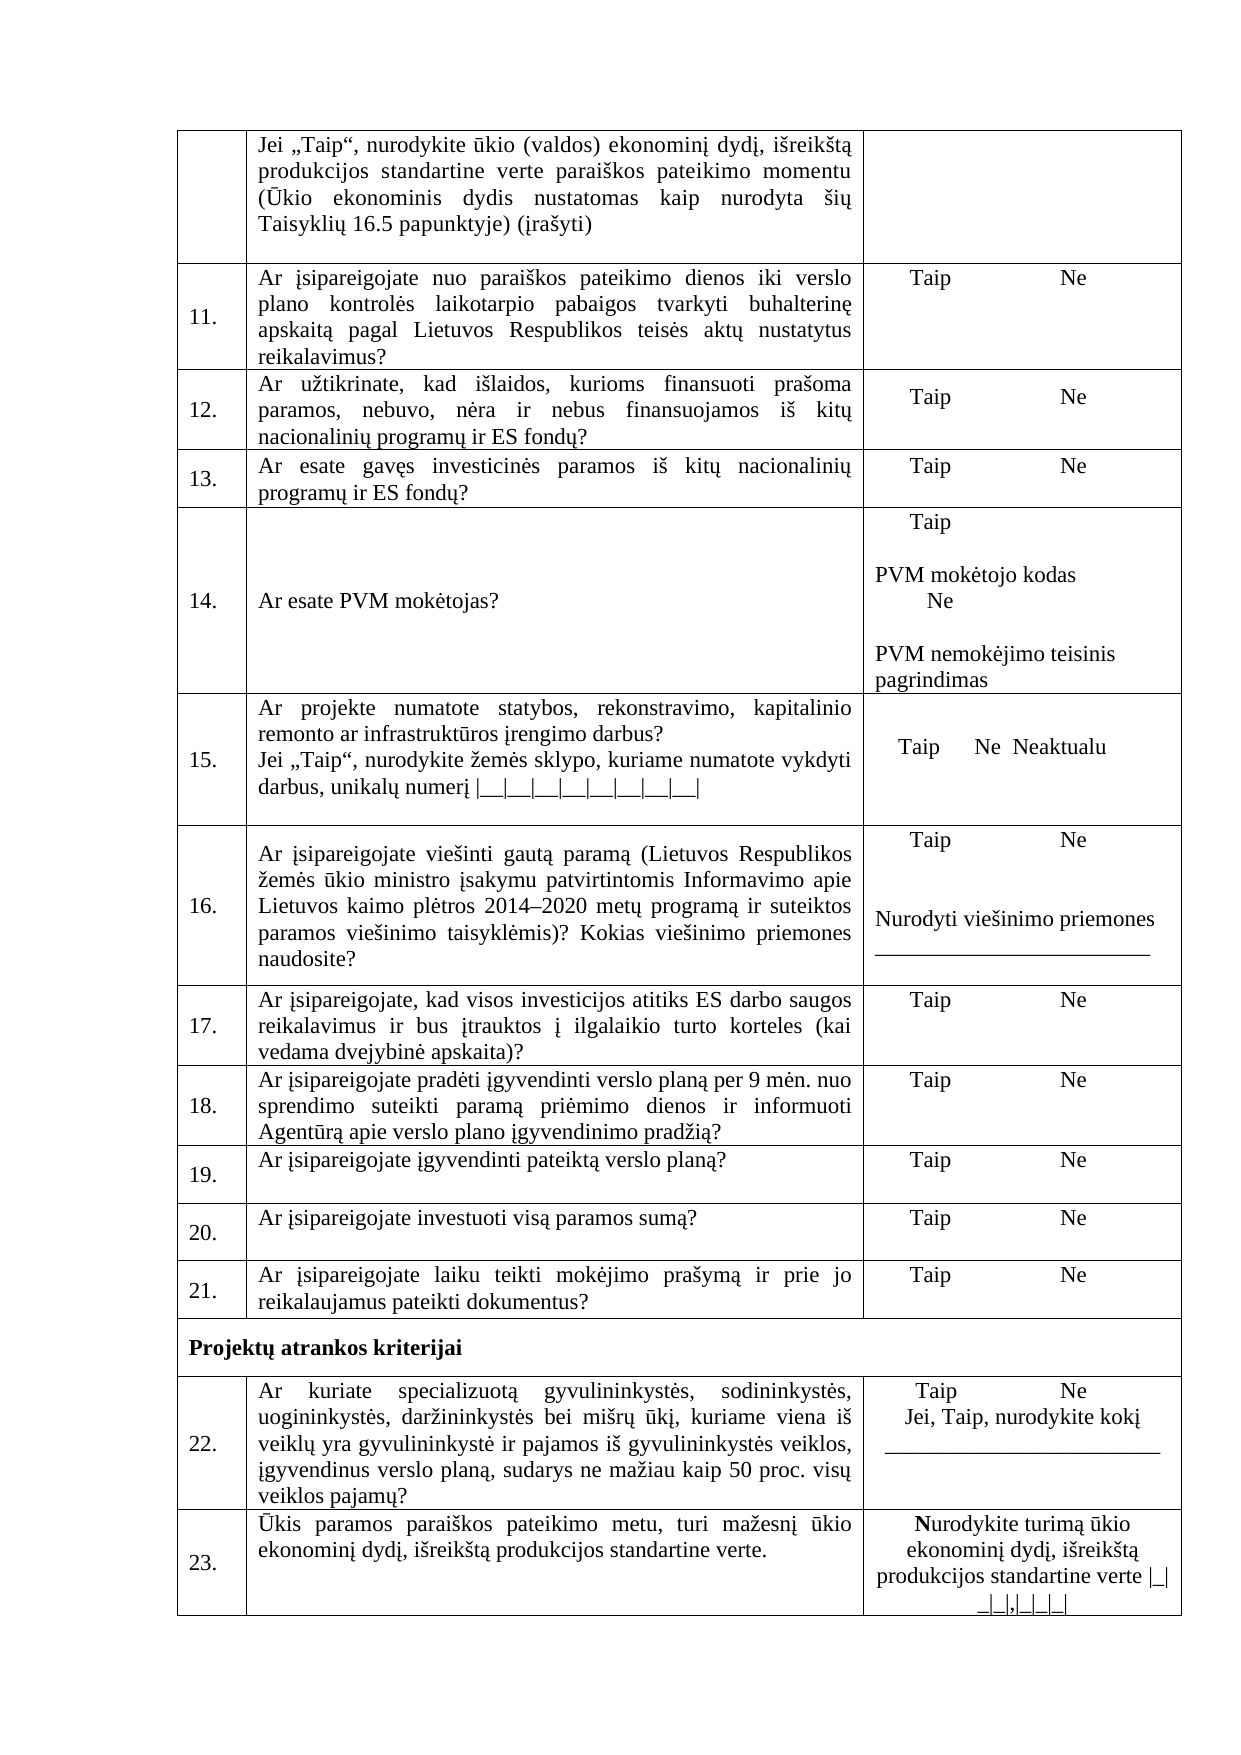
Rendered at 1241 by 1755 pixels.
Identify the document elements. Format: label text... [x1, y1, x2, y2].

table_cell Ar įsipareigojate laiku teikti mokėjimo prašymą ir prie jo reikalaujamus pateikti dokumentus? [247, 1261, 863, 1318]
table_cell 15. [178, 694, 246, 825]
table_cell Taip Ne Nurodyti viešinimo priemones ________________________ [864, 826, 1181, 984]
table_cell 11. [178, 264, 246, 369]
table_cell Taip Ne [864, 370, 1181, 449]
table_cell Ar įsipareigojate viešinti gautą paramą (Lietuvos Respublikos žemės ūkio ministro įsakymu patvirtintomis Informavimo apie Lietuvos kaimo plėtros 2014–2020 metų programą ir suteiktos paramos viešinimo taisyklėmis)? Kokias viešinimo priemones naudosite? [247, 826, 863, 984]
table_cell Ar kuriate specializuotą gyvulininkystės, sodininkystės, uogininkystės, daržininkystės bei mišrų ūkį, kuriame viena iš veiklų yra gyvulininkystė ir pajamos iš gyvulininkystės veiklos, įgyvendinus verslo planą, sudarys ne mažiau kaip 50 proc. visų veiklos pajamų? [247, 1377, 863, 1509]
table_cell Ar įsipareigojate investuoti visą paramos sumą? [247, 1204, 863, 1260]
table_cell 13. [178, 450, 246, 507]
table_cell 23. [178, 1510, 246, 1615]
table_cell 17. [178, 986, 246, 1065]
table_cell Taip Ne [864, 1066, 1181, 1145]
table_cell Taip Ne Neaktualu [864, 694, 1181, 825]
table_cell 21. [178, 1261, 246, 1318]
table_cell [864, 131, 1181, 263]
table_cell Ar esate PVM mokėtojas? [247, 508, 863, 693]
table_cell Taip PVM mokėtojo kodas Ne PVM nemokėjimo teisinis pagrindimas [864, 508, 1181, 693]
table_cell Taip Ne Jei, Taip, nurodykite kokį ________________________ [864, 1377, 1181, 1509]
table_cell Taip Ne [864, 1261, 1181, 1318]
table_cell 12. [178, 370, 246, 449]
table_cell [178, 131, 246, 263]
table_cell Ar įsipareigojate nuo paraiškos pateikimo dienos iki verslo plano kontrolės laikotarpio pabaigos tvarkyti buhalterinę apskaitą pagal Lietuvos Respublikos teisės aktų nustatytus reikalavimus? [247, 264, 863, 369]
table_cell 19. [178, 1146, 246, 1203]
table_cell Taip Ne [864, 264, 1181, 369]
table_cell Taip Ne [864, 450, 1181, 507]
table_cell 14. [178, 508, 246, 693]
table_cell 22. [178, 1377, 246, 1509]
table_cell Ar užtikrinate, kad išlaidos, kurioms finansuoti prašoma paramos, nebuvo, nėra ir nebus finansuojamos iš kitų nacionalinių programų ir ES fondų? [247, 370, 863, 449]
table_cell 20. [178, 1204, 246, 1260]
table_cell Ar esate gavęs investicinės paramos iš kitų nacionalinių programų ir ES fondų? [247, 450, 863, 507]
table_cell Taip Ne [864, 986, 1181, 1065]
table_cell Ūkis paramos paraiškos pateikimo metu, turi mažesnį ūkio ekonominį dydį, išreikštą produkcijos standartine verte. [247, 1510, 863, 1615]
table_cell Projektų atrankos kriterijai [178, 1319, 1181, 1376]
table_cell Jei „Taip“, nurodykite ūkio (valdos) ekonominį dydį, išreikštą produkcijos standartine verte paraiškos pateikimo momentu (Ūkio ekonominis dydis nustatomas kaip nurodyta šių Taisyklių 16.5 papunktyje) (įrašyti) [247, 131, 863, 263]
table_cell Taip Ne [864, 1146, 1181, 1203]
table_cell Ar įsipareigojate, kad visos investicijos atitiks ES darbo saugos reikalavimus ir bus įtrauktos į ilgalaikio turto korteles (kai vedama dvejybinė apskaita)? [247, 986, 863, 1065]
table_cell Nurodykite turimą ūkio ekonominį dydį, išreikštą produkcijos standartine verte |_|_|_|,|_|_|_| [864, 1510, 1181, 1615]
table_cell 16. [178, 826, 246, 984]
table_cell 18. [178, 1066, 246, 1145]
table_cell Ar projekte numatote statybos, rekonstravimo, kapitalinio remonto ar infrastruktūros įrengimo darbus? Jei „Taip“, nurodykite žemės sklypo, kuriame numatote vykdyti darbus, unikalų numerį |__|__|__|__|__|__|__|__| [247, 694, 863, 825]
table_cell Ar įsipareigojate pradėti įgyvendinti verslo planą per 9 mėn. nuo sprendimo suteikti paramą priėmimo dienos ir informuoti Agentūrą apie verslo plano įgyvendinimo pradžią? [247, 1066, 863, 1145]
table_cell Taip Ne [864, 1204, 1181, 1260]
table_cell Ar įsipareigojate įgyvendinti pateiktą verslo planą? [247, 1146, 863, 1203]
